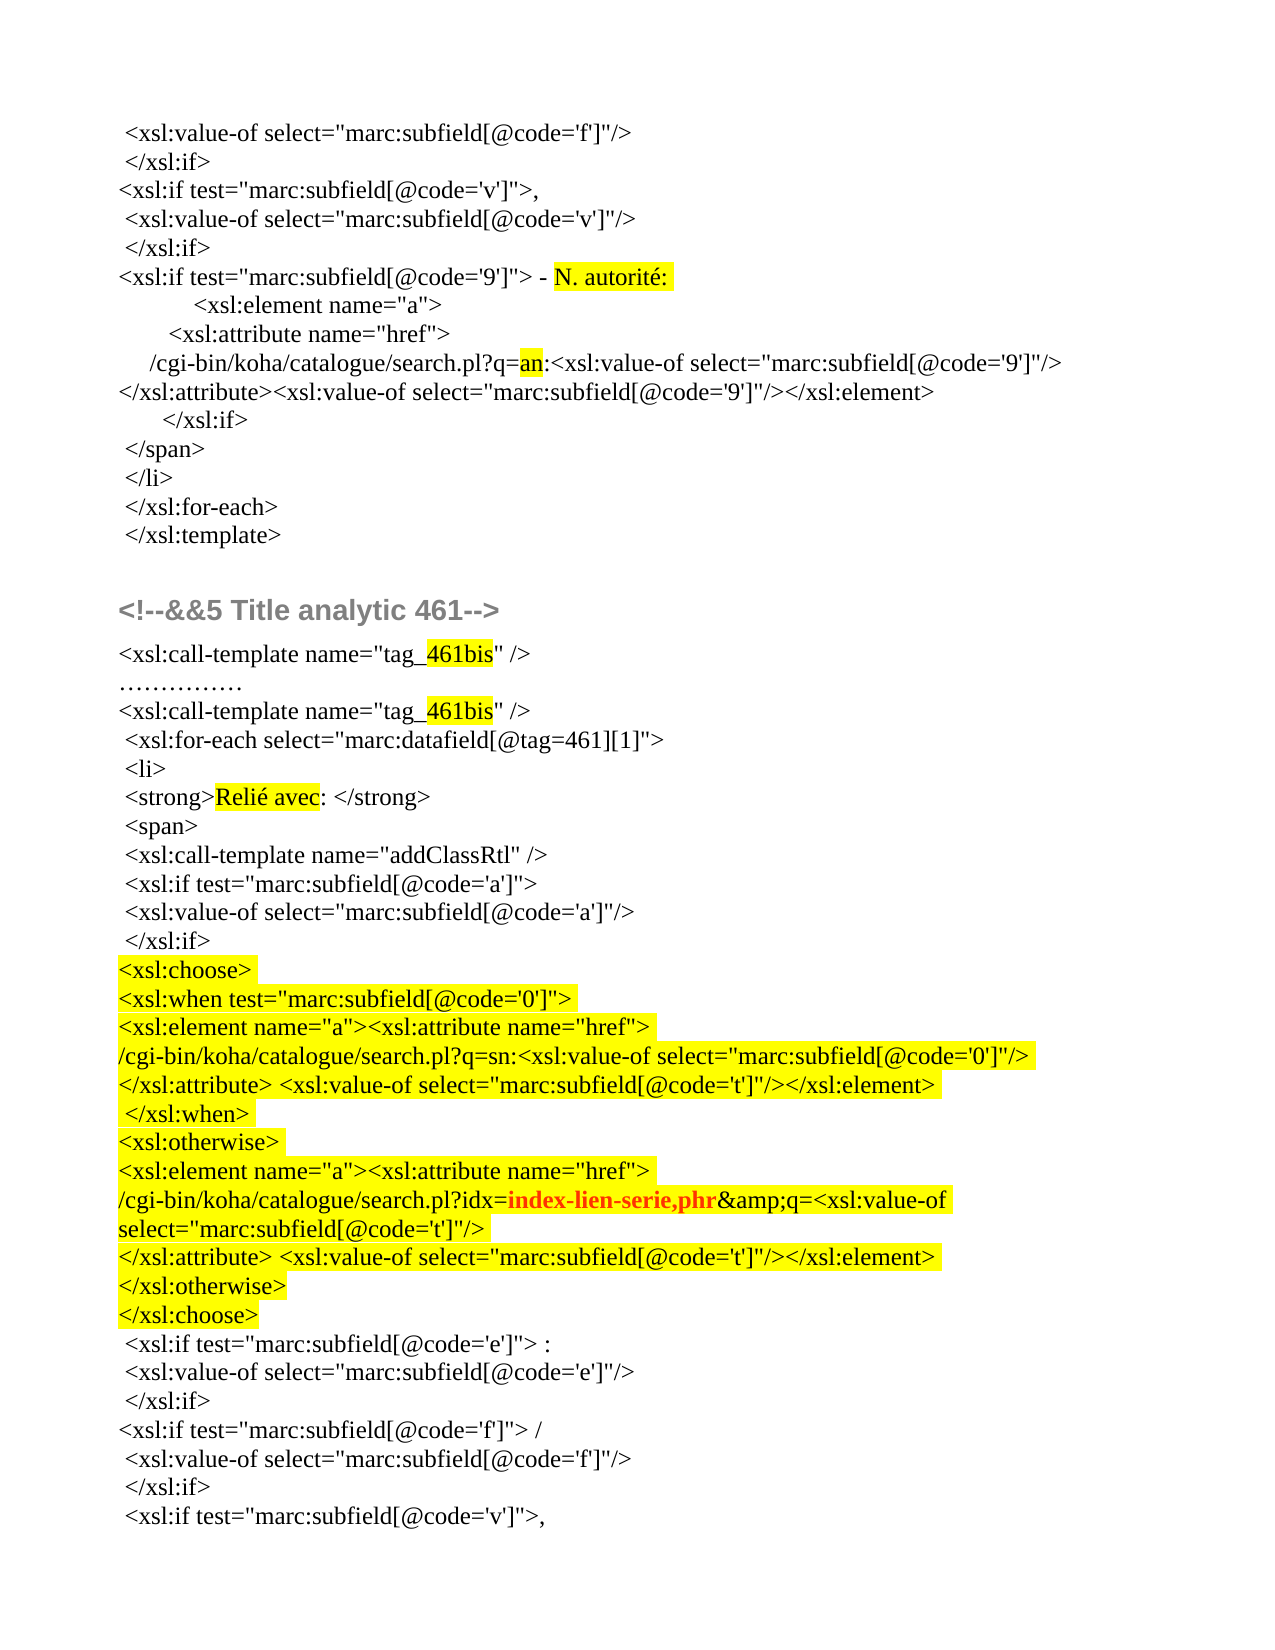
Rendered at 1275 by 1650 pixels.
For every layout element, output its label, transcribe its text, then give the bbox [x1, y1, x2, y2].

text /cgi-bin/koha/catalogue/search.pl?q=sn:<xsl:value-of select="marc:subfield[@code='0']"/> [118, 1041, 1157, 1070]
text </xsl:otherwise> [118, 1271, 1157, 1300]
text …………… [118, 667, 1157, 696]
text <xsl:value-of select="marc:subfield[@code='f']"/> [118, 1444, 1157, 1472]
text </xsl:for-each> [118, 492, 1157, 521]
text <xsl:if test="marc:subfield[@code='v']">, [118, 176, 1157, 204]
text <xsl:if test="marc:subfield[@code='f']"> / [118, 1415, 1157, 1444]
text <xsl:call-template name="addClassRtl" /> [118, 840, 1157, 869]
text </li> [118, 463, 1157, 492]
text <xsl:otherwise> [118, 1127, 1157, 1156]
text <xsl:call-template name="tag_461bis" /> [118, 696, 1157, 725]
text <xsl:element name="a"> [118, 291, 1157, 319]
text <xsl:if test="marc:subfield[@code='a']"> [118, 869, 1157, 897]
text /cgi-bin/koha/catalogue/search.pl?idx=index-lien-serie,phr&amp;q=<xsl:value-of select="marc:subfield[@code='t']"/> [118, 1185, 1157, 1242]
text </xsl:if> [118, 1472, 1157, 1501]
text <xsl:value-of select="marc:subfield[@code='f']"/> [118, 118, 1157, 147]
text <xsl:call-template name="tag_461bis" /> [118, 639, 1157, 667]
text </xsl:attribute> <xsl:value-of select="marc:subfield[@code='t']"/></xsl:element> [118, 1070, 1157, 1099]
text </xsl:template> [118, 521, 1157, 549]
text <xsl:value-of select="marc:subfield[@code='v']"/> [118, 204, 1157, 233]
text <xsl:if test="marc:subfield[@code='v']">, [118, 1501, 1157, 1530]
text <xsl:for-each select="marc:datafield[@tag=461][1]"> [118, 725, 1157, 754]
subtitle <!--&&5 Title analytic 461--> [118, 593, 1157, 626]
text </xsl:when> [118, 1099, 1157, 1127]
text </xsl:if> [118, 406, 1157, 434]
text </xsl:attribute><xsl:value-of select="marc:subfield[@code='9']"/></xsl:element> [118, 377, 1157, 406]
text </xsl:if> [118, 147, 1157, 176]
text <xsl:attribute name="href"> [118, 319, 1157, 348]
text </xsl:attribute> <xsl:value-of select="marc:subfield[@code='t']"/></xsl:element> [118, 1242, 1157, 1271]
text </xsl:if> [118, 1386, 1157, 1415]
text </xsl:choose> [118, 1300, 1157, 1329]
text <xsl:value-of select="marc:subfield[@code='a']"/> [118, 897, 1157, 926]
text <span> [118, 811, 1157, 840]
text </xsl:if> [118, 926, 1157, 955]
text <xsl:choose> [118, 955, 1157, 984]
text <xsl:if test="marc:subfield[@code='e']"> : [118, 1329, 1157, 1357]
text <xsl:element name="a"><xsl:attribute name="href"> [118, 1012, 1157, 1041]
text /cgi-bin/koha/catalogue/search.pl?q=an:<xsl:value-of select="marc:subfield[@code='9']"/> [118, 348, 1157, 377]
text <xsl:if test="marc:subfield[@code='9']"> - N. autorité: [118, 262, 1157, 291]
text <li> [118, 754, 1157, 782]
text <strong>Relié avec: </strong> [118, 782, 1157, 811]
text <xsl:when test="marc:subfield[@code='0']"> [118, 984, 1157, 1012]
text </span> [118, 434, 1157, 463]
text <xsl:value-of select="marc:subfield[@code='e']"/> [118, 1357, 1157, 1386]
text <xsl:element name="a"><xsl:attribute name="href"> [118, 1156, 1157, 1185]
text </xsl:if> [118, 233, 1157, 262]
